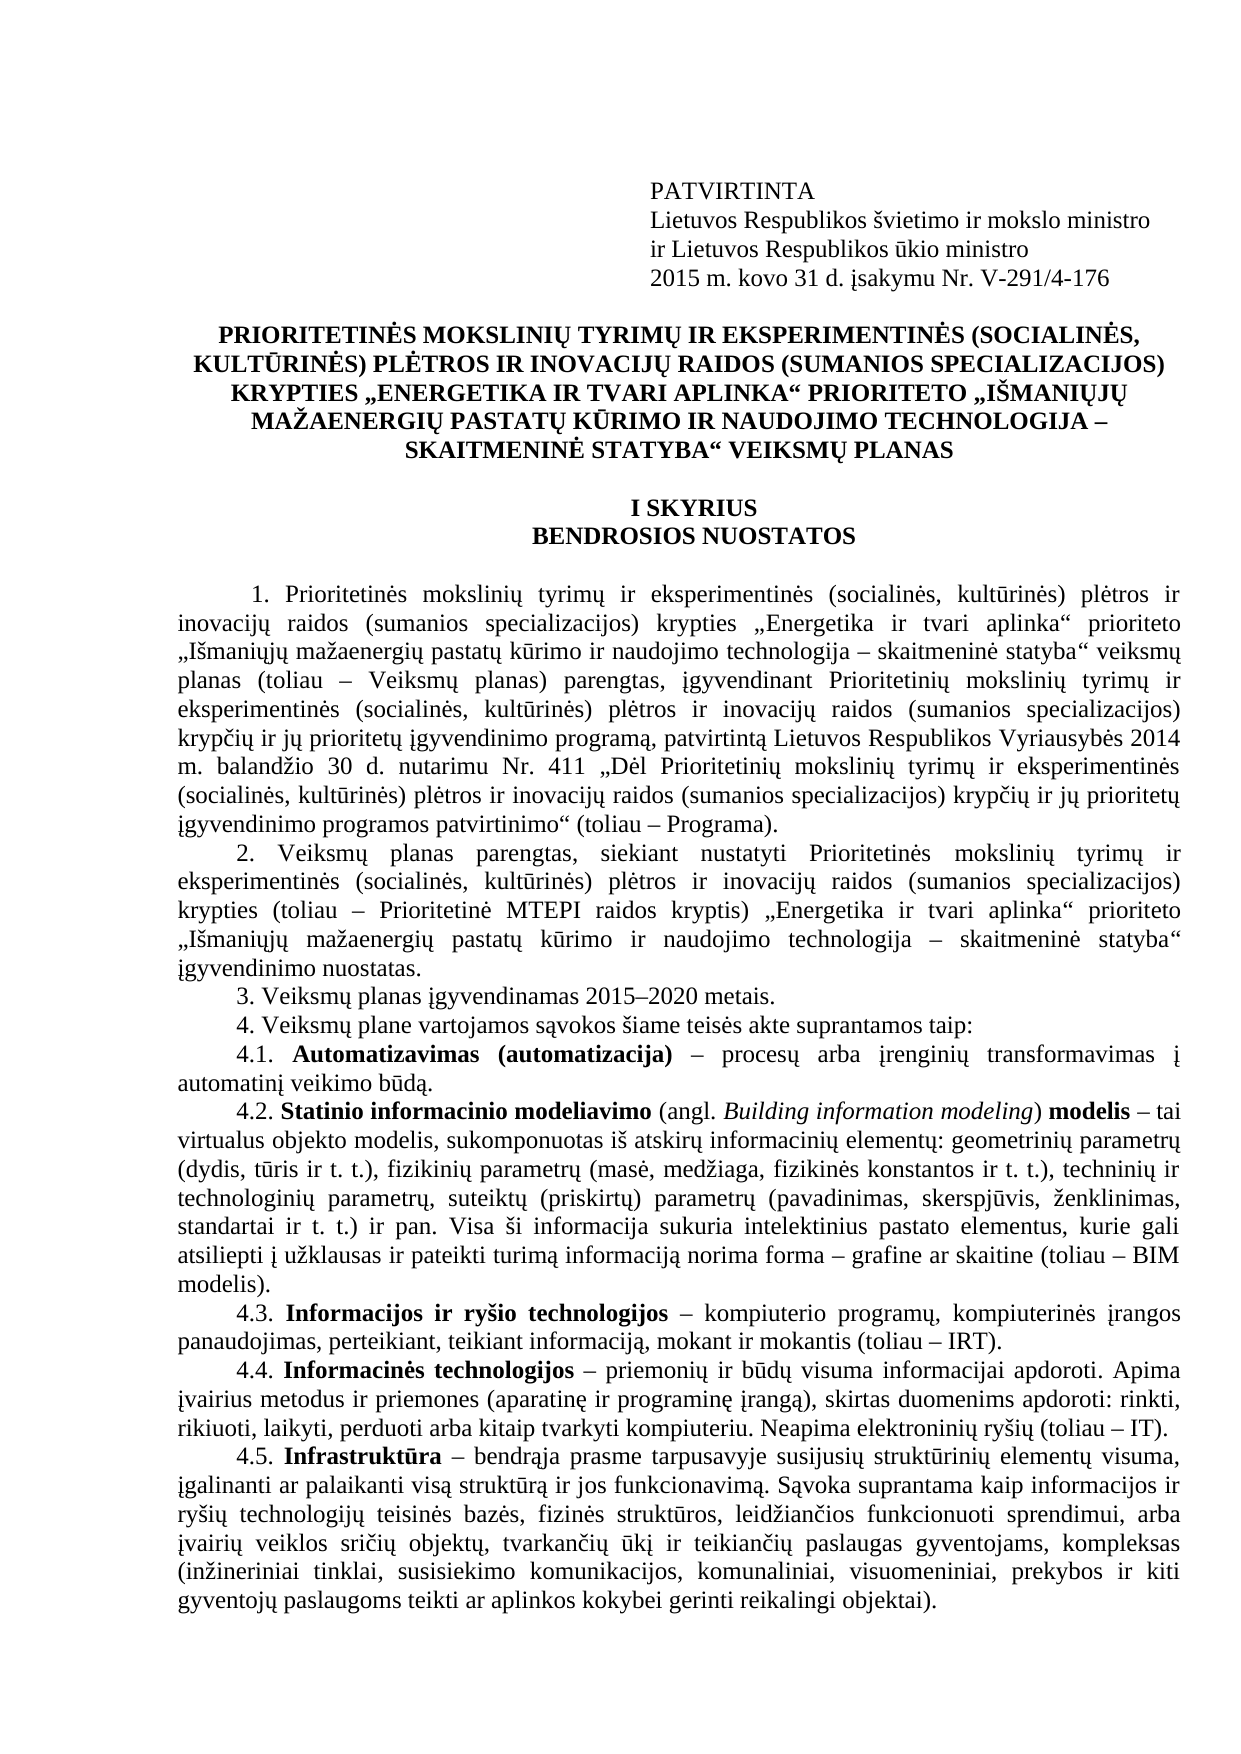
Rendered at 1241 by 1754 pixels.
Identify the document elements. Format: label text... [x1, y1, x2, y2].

text 2015 m. kovo 31 d. įsakymu Nr. V-291/4-176 [177, 263, 1181, 291]
text 4.2. Statinio informacinio modeliavimo (angl. Building information modeling) modelis – tai virtualus objekto modelis, sukomponuotas iš atskirų informacinių elementų: geometrinių parametrų (dydis, tūris ir t. t.), fizikinių parametrų (masė, medžiaga, fizikinės konstantos ir t. t.), techninių ir technologinių parametrų, suteiktų (priskirtų) parametrų (pavadinimas, skerspjūvis, ženklinimas, standartai ir t. t.) ir pan. Visa ši informacija sukuria intelektinius pastato elementus, kurie gali atsiliepti į užklausas ir pateikti turimą informaciją norima forma – grafine ar skaitine (toliau – BIM modelis). [177, 1096, 1181, 1298]
table_header [764, 148, 1189, 176]
text 4.3. Informacijos ir ryšio technologijos – kompiuterio programų, kompiuterinės įrangos panaudojimas, perteikiant, teikiant informaciją, mokant ir mokantis (toliau – IRT). [177, 1298, 1181, 1355]
text 1. Prioritetinės mokslinių tyrimų ir eksperimentinės (socialinės, kultūrinės) plėtros ir inovacijų raidos (sumanios specializacijos) krypties „Energetika ir tvari aplinka“ prioriteto „Išmaniųjų mažaenergių pastatų kūrimo ir naudojimo technologija – skaitmeninė statyba“ veiksmų planas (toliau – Veiksmų planas) parengtas, įgyvendinant Prioritetinių mokslinių tyrimų ir eksperimentinės (socialinės, kultūrinės) plėtros ir inovacijų raidos (sumanios specializacijos) krypčių ir jų prioritetų įgyvendinimo programą, patvirtintą Lietuvos Respublikos Vyriausybės 2014 m. balandžio 30 d. nutarimu Nr. 411 „Dėl Prioritetinių mokslinių tyrimų ir eksperimentinės (socialinės, kultūrinės) plėtros ir inovacijų raidos (sumanios specializacijos) krypčių ir jų prioritetų įgyvendinimo programos patvirtinimo“ (toliau – Programa). [177, 579, 1181, 838]
text 4. Veiksmų plane vartojamos sąvokos šiame teisės akte suprantamos taip: [177, 1010, 1181, 1039]
text BENDROSIOS NUOSTATOS [207, 521, 1181, 550]
text Lietuvos Respublikos švietimo ir mokslo ministro [177, 205, 1181, 234]
text PRIORITETINĖS MOKSLINIŲ TYRIMŲ IR EKSPERIMENTINĖS (SOCIALINĖS, KULTŪRINĖS) PLĖTROS IR INOVACIJŲ RAIDOS (SUMANIOS SPECIALIZACIJOS) krypties „Energetika ir tvari aplinka“ PRIORITETO „išmaniųjų mažaenergių pastatų kūrimo ir naudojimo technologija – skaitmeninė statyba“ VEIKSMŲ PLANAS [177, 320, 1181, 464]
text ir Lietuvos Respublikos ūkio ministro [177, 234, 1181, 263]
text 2. Veiksmų planas parengtas, siekiant nustatyti Prioritetinės mokslinių tyrimų ir eksperimentinės (socialinės, kultūrinės) plėtros ir inovacijų raidos (sumanios specializacijos) krypties (toliau – Prioritetinė MTEPI raidos kryptis) „Energetika ir tvari aplinka“ prioriteto „Išmaniųjų mažaenergių pastatų kūrimo ir naudojimo technologija – skaitmeninė statyba“ įgyvendinimo nuostatas. [177, 838, 1181, 981]
text 3. Veiksmų planas įgyvendinamas 2015–2020 metais. [177, 981, 1181, 1010]
table_header [177, 148, 764, 176]
table_header [1189, 148, 1240, 176]
text 4.4. Informacinės technologijos – priemonių ir būdų visuma informacijai apdoroti. Apima įvairius metodus ir priemones (aparatinę ir programinę įrangą), skirtas duomenims apdoroti: rinkti, rikiuoti, laikyti, perduoti arba kitaip tvarkyti kompiuteriu. Neapima elektroninių ryšių (toliau – IT). [177, 1355, 1181, 1441]
text I SKYRIUS [207, 493, 1181, 521]
text 4.5. Infrastruktūra – bendrąja prasme tarpusavyje susijusių struktūrinių elementų visuma, įgalinanti ar palaikanti visą struktūrą ir jos funkcionavimą. Sąvoka suprantama kaip informacijos ir ryšių technologijų teisinės bazės, fizinės struktūros, leidžiančios funkcionuoti sprendimui, arba įvairių veiklos sričių objektų, tvarkančių ūkį ir teikiančių paslaugas gyventojams, kompleksas (inžineriniai tinklai, susisiekimo komunikacijos, komunaliniai, visuomeniniai, prekybos ir kiti gyventojų paslaugoms teikti ar aplinkos kokybei gerinti reikalingi objektai). [177, 1441, 1181, 1614]
text 4.1. Automatizavimas (automatizacija) – procesų arba įrenginių transformavimas į automatinį veikimo būdą. [177, 1039, 1181, 1096]
text PATVIRTINTA [177, 176, 1181, 205]
